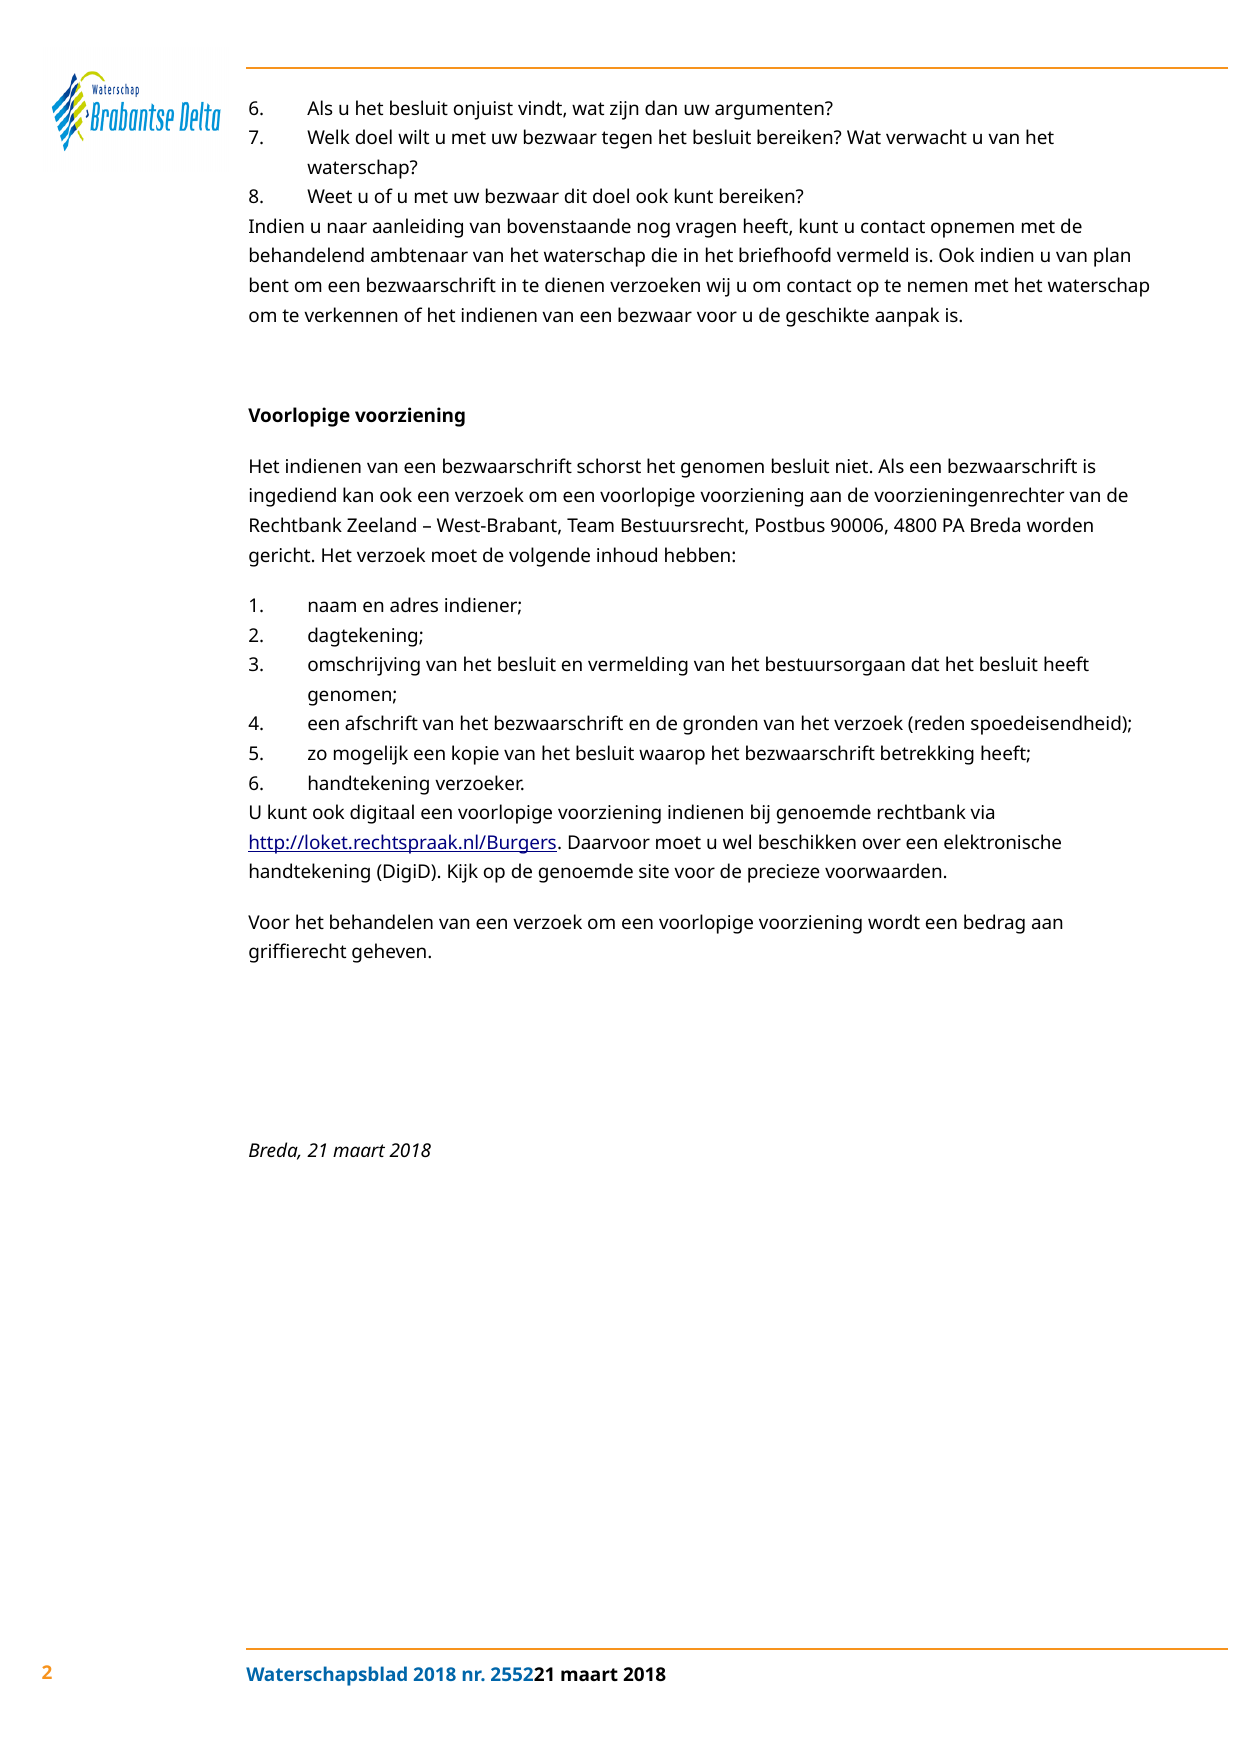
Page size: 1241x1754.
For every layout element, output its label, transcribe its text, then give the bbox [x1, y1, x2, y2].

text Voorlopige voorziening [248, 403, 1152, 428]
picture [41, 47, 231, 172]
list omschrijving van het besluit en vermelding van het bestuursorgaan dat het besluit heeft genomen; [248, 651, 1152, 707]
list handtekening verzoeker. [248, 770, 1152, 796]
text U kunt ook digitaal een voorlopige voorziening indienen bij genoemde rechtbank via http://loket.rechtspraak.nl/Burgers. Daarvoor moet u wel beschikken over een elektronische handtekening (DigiD). Kijk op de genoemde site voor de precieze voorwaarden. [248, 799, 1152, 884]
text Het indienen van een bezwaarschrift schorst het genomen besluit niet. Als een bezwaarschrift is ingediend kan ook een verzoek om een voorlopige voorziening aan de voorzieningenrechter van de Rechtbank Zeeland – West-Brabant, Team Bestuursrecht, Postbus 90006, 4800 PA Breda worden gericht. Het verzoek moet de volgende inhoud hebben: [248, 453, 1152, 568]
list naam en adres indiener; [248, 592, 1152, 618]
list zo mogelijk een kopie van het besluit waarop het bezwaarschrift betrekking heeft; [248, 740, 1152, 766]
text Breda, 21 maart 2018 [248, 1138, 1152, 1163]
list Weet u of u met uw bezwaar dit doel ook kunt bereiken? [248, 183, 1152, 209]
list Als u het besluit onjuist vindt, wat zijn dan uw argumenten? [248, 95, 1152, 121]
list Welk doel wilt u met uw bezwaar tegen het besluit bereiken? Wat verwacht u van het waterschap? [248, 124, 1152, 180]
list dagtekening; [248, 622, 1152, 648]
text Indien u naar aanleiding van bovenstaande nog vragen heeft, kunt u contact opnemen met de behandelend ambtenaar van het waterschap die in het briefhoofd vermeld is. Ook indien u van plan bent om een bezwaarschrift in te dienen verzoeken wij u om contact op te nemen met het waterschap om te verkennen of het indienen van een bezwaar voor u de geschikte aanpak is. [248, 213, 1152, 328]
list een afschrift van het bezwaarschrift en de gronden van het verzoek (reden spoedeisendheid); [248, 711, 1152, 736]
text Voor het behandelen van een verzoek om een voorlopige voorziening wordt een bedrag aan griffierecht geheven. [248, 909, 1152, 964]
